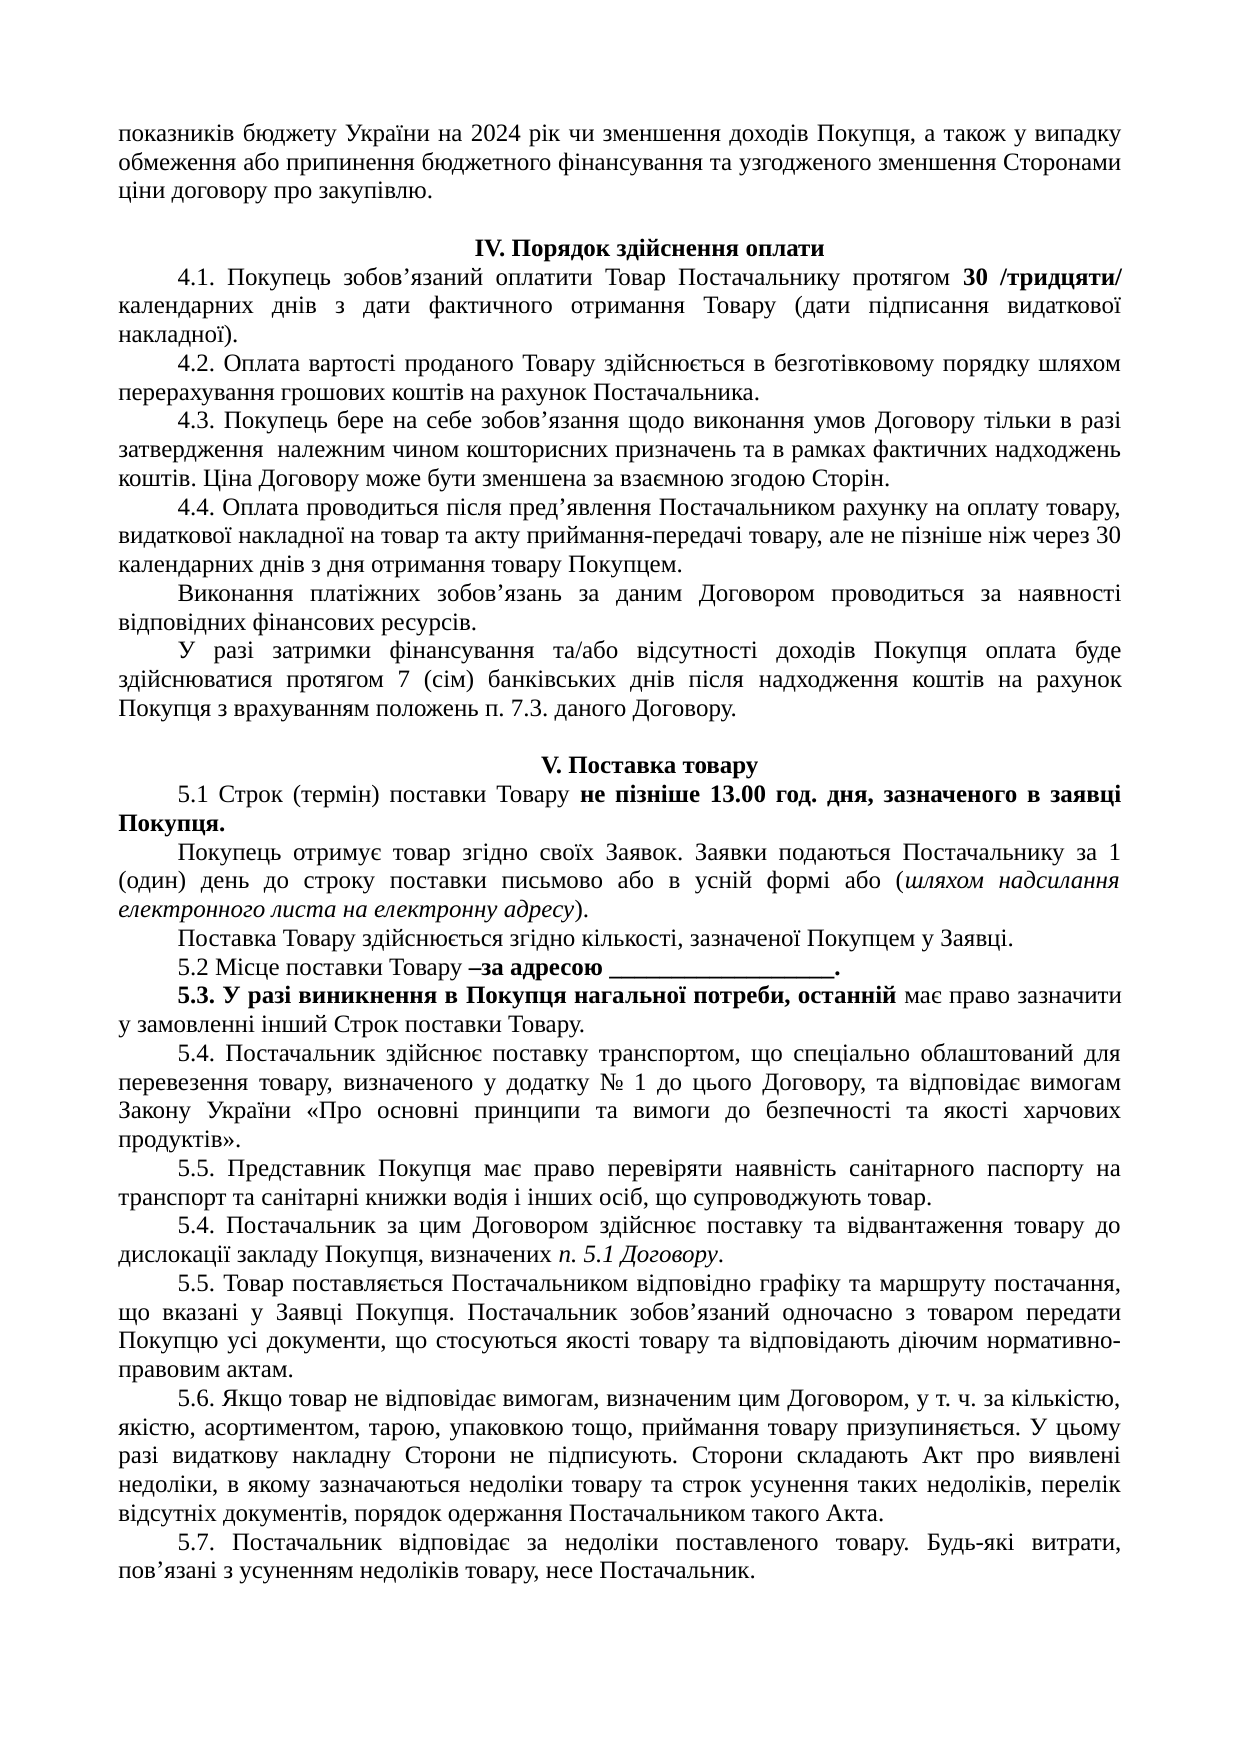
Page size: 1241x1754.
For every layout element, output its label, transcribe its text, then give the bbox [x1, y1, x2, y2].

text 4.2. Оплата вартості проданого Товару здійснюється в безготівковому порядку шляхом перерахування грошових коштів на рахунок Постачальника. [118, 348, 1122, 406]
text У разі затримки фінансування та/або відсутності доходів Покупця оплата буде здійснюватися протягом 7 (сім) банківських днів після надходження коштів на рахунок Покупця з врахуванням положень п. 7.3. даного Договору. [118, 636, 1122, 722]
text Поставка Товару здійснюється згідно кількості, зазначеної Покупцем у Заявці. [118, 923, 1122, 952]
text 5.3. У разі виникнення в Покупця нагальної потреби, останній має право зазначити у замовленні інший Строк поставки Товару. [118, 981, 1122, 1038]
text показників бюджету України на 2024 рік чи зменшення доходів Покупця, а також у випадку обмеження або припинення бюджетного фінансування та узгодженого зменшення Сторонами ціни договору про закупівлю. [118, 118, 1122, 204]
text 5.7. Постачальник відповідає за недоліки поставленого товару. Будь-які витрати, пов’язані з усуненням недоліків товару, несе Постачальник. [118, 1527, 1122, 1584]
text 5.2 Місце поставки Товару –за адресою __________________. [118, 952, 1122, 981]
text 5.5. Товар поставляється Постачальником відповідно графіку та маршруту постачання, що вказані у Заявці Покупця. Постачальник зобов’язаний одночасно з товаром передати Покупцю усі документи, що стосуються якості товару та відповідають діючим нормативно-правовим актам. [118, 1268, 1122, 1383]
text 4.3. Покупець бере на себе зобов’язання щодо виконання умов Договору тільки в разі затвердження належним чином кошторисних призначень та в рамках фактичних надходжень коштів. Ціна Договору може бути зменшена за взаємною згодою Сторін. [118, 406, 1122, 492]
text 5.4. Постачальник за цим Договором здійснює поставку та відвантаження товару до дислокації закладу Покупця, визначених п. 5.1 Договору. [118, 1211, 1122, 1268]
text 5.5. Представник Покупця має право перевіряти наявність санітарного паспорту на транспорт та санітарні книжки водія і інших осіб, що супроводжують товар. [118, 1153, 1122, 1211]
text 5.1 Строк (термін) поставки Товару не пізніше 13.00 год. дня, зазначеного в заявці Покупця. [118, 779, 1122, 837]
text 4.1. Покупець зобов’язаний оплатити Товар Постачальнику протягом 30 /тридцяти/ календарних днів з дати фактичного отримання Товару (дати підписання видаткової накладної). [118, 262, 1122, 348]
text V. Поставка товару [118, 751, 1122, 779]
text 5.6. Якщо товар не відповідає вимогам, визначеним цим Договором, у т. ч. за кількістю, якістю, асортиментом, тарою, упаковкою тощо, приймання товару призупиняється. У цьому разі видаткову накладну Сторони не підписують. Сторони складають Акт про виявлені недоліки, в якому зазначаються недоліки товару та строк усунення таких недоліків, перелік відсутніх документів, порядок одержання Постачальником такого Акта. [118, 1383, 1122, 1527]
text Виконання платіжних зобов’язань за даним Договором проводиться за наявності відповідних фінансових ресурсів. [118, 578, 1122, 636]
text 5.4. Постачальник здійснює поставку транспортом, що спеціально облаштований для перевезення товару, визначеного у додатку № 1 до цього Договору, та відповідає вимогам Закону України «Про основні принципи та вимоги до безпечності та якості харчових продуктів». [118, 1038, 1122, 1153]
text ІV. Порядок здійснення оплати [118, 233, 1122, 262]
text Покупець отримує товар згідно своїх Заявок. Заявки подаються Постачальнику за 1 (один) день до строку поставки письмово або в усній формі або (шляхом надсилання електронного листа на електронну адресу). [118, 837, 1122, 923]
text 4.4. Оплата проводиться після пред’явлення Постачальником рахунку на оплату товару, видаткової накладної на товар та акту приймання-передачі товару, але не пізніше ніж через 30 календарних днів з дня отримання товару Покупцем. [118, 492, 1122, 578]
